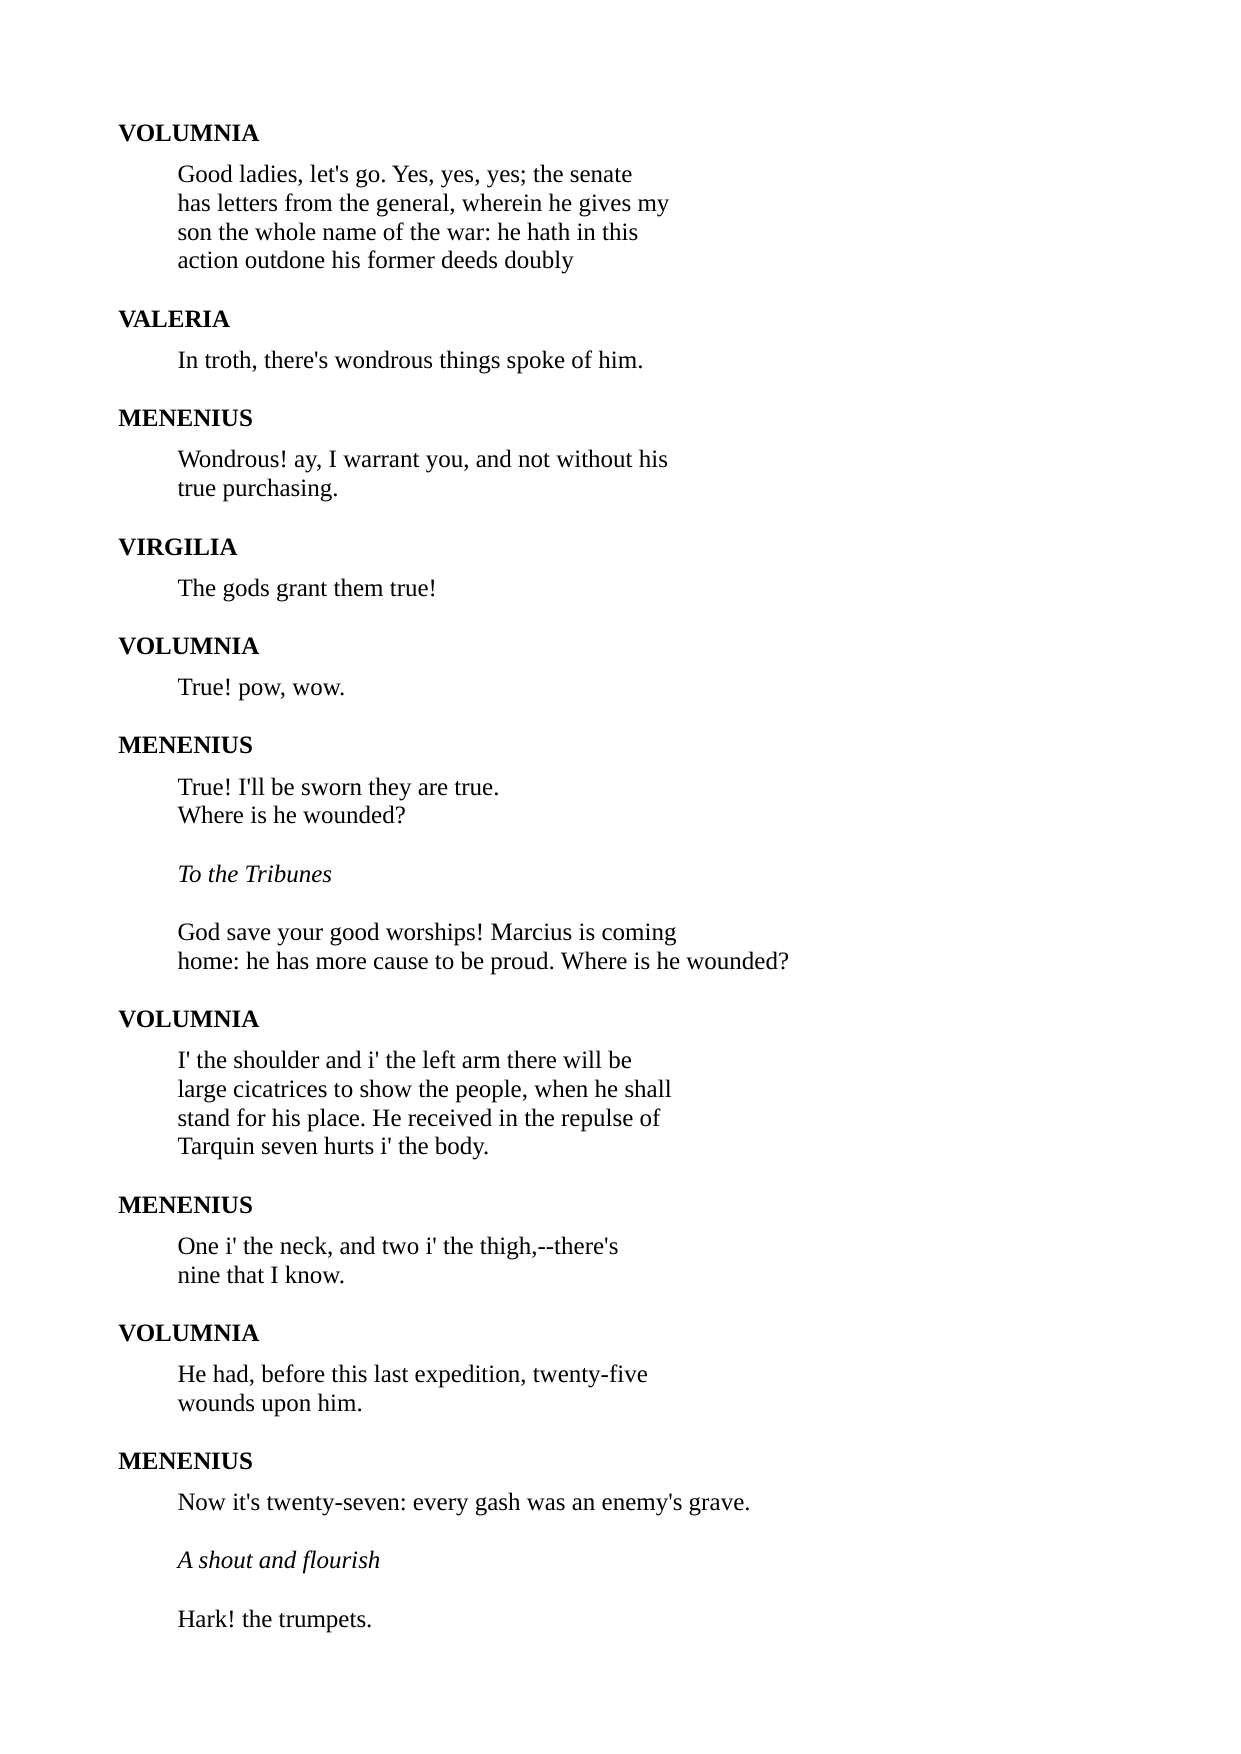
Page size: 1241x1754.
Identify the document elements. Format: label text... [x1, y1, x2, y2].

text MENENIUS [118, 403, 1122, 432]
text I' the shoulder and i' the left arm there will be large cicatrices to show the people, when he shall stand for his place. He received in the repulse of Tarquin seven hurts i' the body. [177, 1045, 1063, 1160]
text He had, before this last expedition, twenty-five wounds upon him. [177, 1359, 1063, 1417]
text Wondrous! ay, I warrant you, and not without his true purchasing. [177, 444, 1063, 502]
text Hark! the trumpets. [177, 1604, 1063, 1633]
text God save your good worships! Marcius is coming home: he has more cause to be proud. Where is he wounded? [177, 917, 1063, 974]
text VOLUMNIA [118, 1004, 1122, 1033]
text VOLUMNIA [118, 1318, 1122, 1347]
text VIRGILIA [118, 532, 1122, 560]
text MENENIUS [118, 1190, 1122, 1218]
text Now it's twenty-seven: every gash was an enemy's grave. [177, 1487, 1063, 1516]
text MENENIUS [118, 1446, 1122, 1475]
text To the Tribunes [177, 859, 1063, 887]
text True! I'll be sworn they are true. Where is he wounded? [177, 772, 1063, 829]
text True! pow, wow. [177, 672, 1063, 701]
text VALERIA [118, 304, 1122, 333]
text A shout and flourish [177, 1546, 1063, 1574]
text The gods grant them true! [177, 573, 1063, 602]
text One i' the neck, and two i' the thigh,--there's nine that I know. [177, 1231, 1063, 1288]
text MENENIUS [118, 731, 1122, 759]
text VOLUMNIA [118, 631, 1122, 660]
text VOLUMNIA [118, 118, 1122, 147]
text In troth, there's wondrous things spoke of him. [177, 345, 1063, 374]
text Good ladies, let's go. Yes, yes, yes; the senate has letters from the general, wherein he gives my son the whole name of the war: he hath in this action outdone his former deeds doubly [177, 159, 1063, 274]
